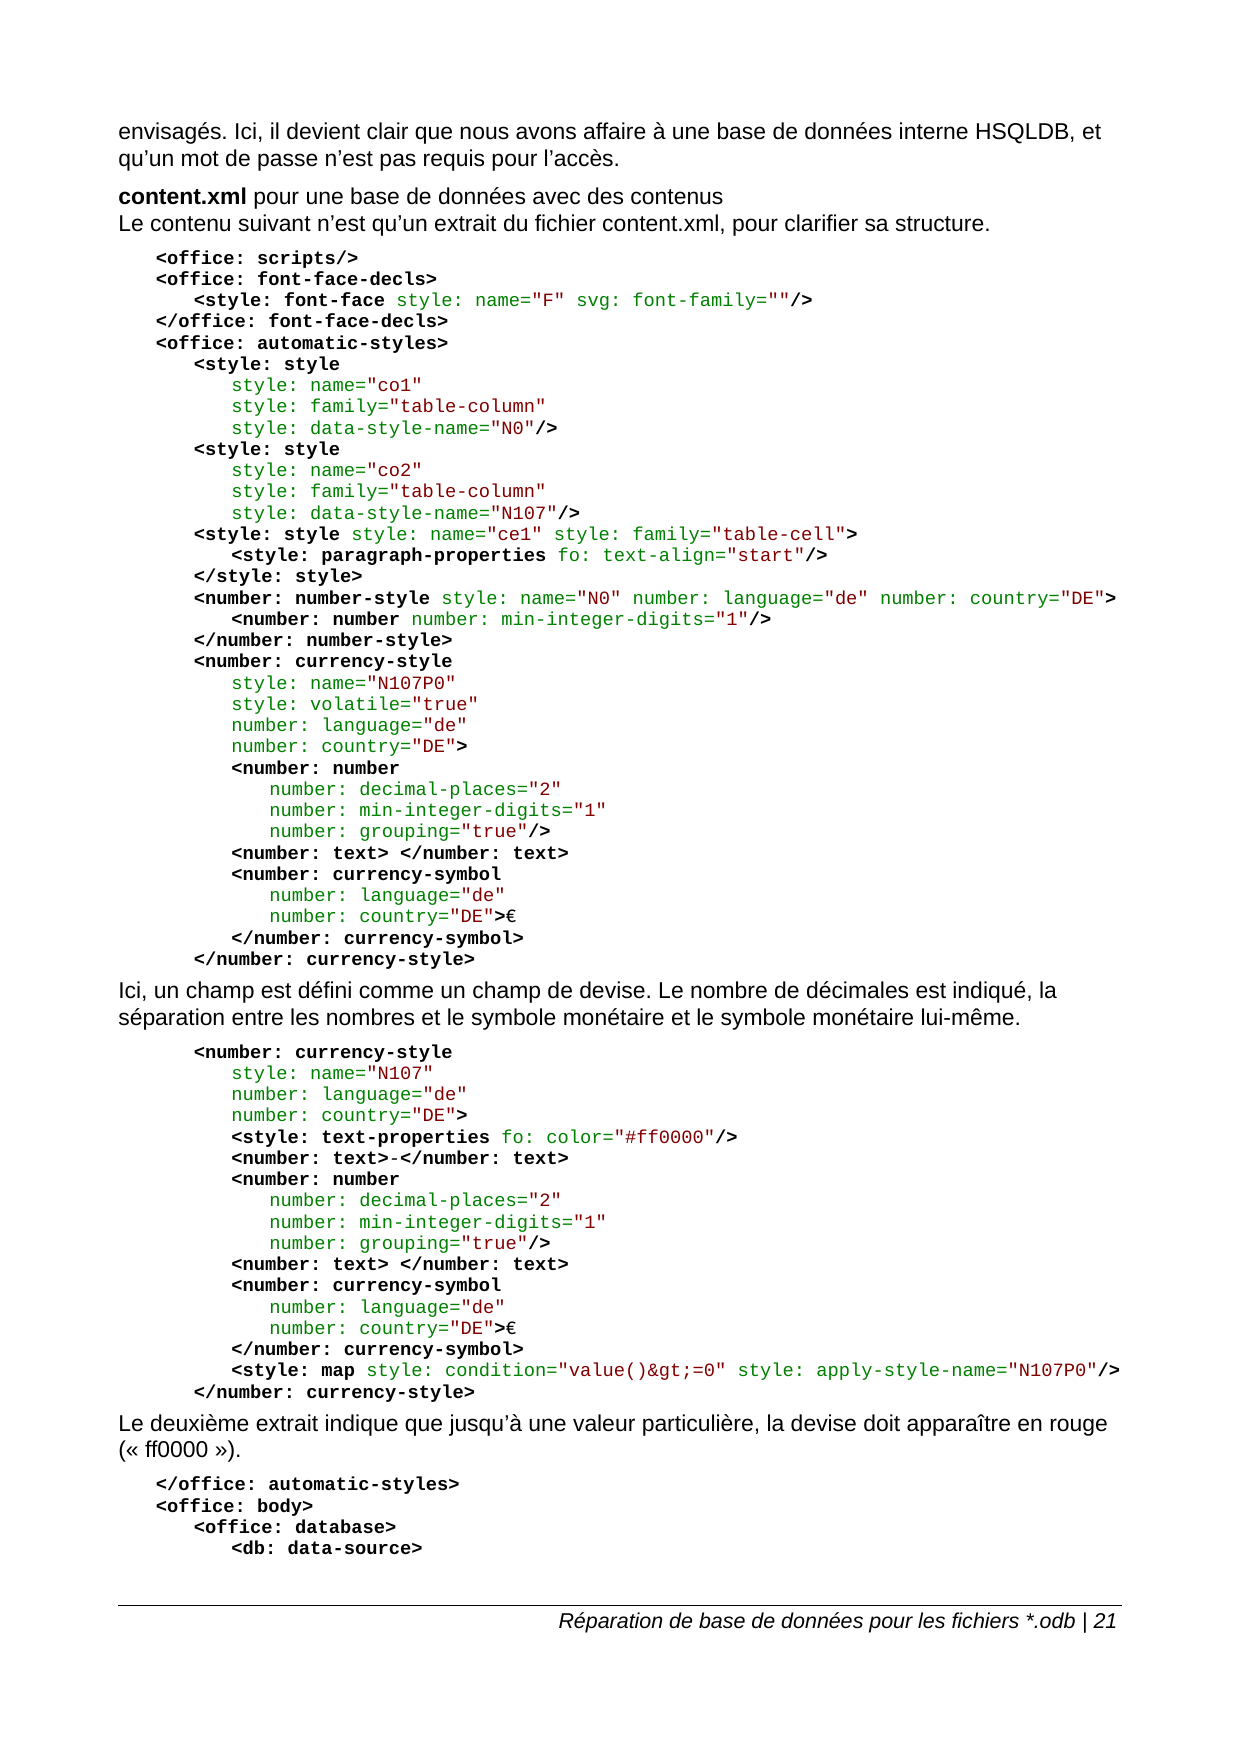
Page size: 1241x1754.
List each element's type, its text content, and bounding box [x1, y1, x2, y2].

text envisagés. Ici, il devient clair que nous avons affaire à une base de données interne HSQLDB, et qu’un mot de passe n’est pas requis pour l’accès. [118, 118, 1122, 171]
text Ici, un champ est défini comme un champ de devise. Le nombre de décimales est indiqué, la séparation entre les nombres et le symbole monétaire et le symbole monétaire lui-même. [118, 977, 1122, 1030]
text Le deuxième extrait indique que jusqu’à une valeur particulière, la devise doit apparaître en rouge (« ff0000 »). [118, 1410, 1122, 1463]
text content.xml pour une base de données avec des contenus [118, 183, 1122, 210]
text <office: scripts/> <office: font-face-decls> <style: font-face style: name="F" svg: font-family=""/> </office: font-face-decls> <office: automatic-styles> <style: style style: name="co1" style: family="table-column" style: data-style-name="N0"/> <style: style style: name="co2" style: family="table-column" style: data-style-name="N107"/> <style: style style: name="ce1" style: family="table-cell"> <style: paragraph-properties fo: text-align="start"/> </style: style> <number: number-style style: name="N0" number: language="de" number: country="DE"> <number: number number: min-integer-digits="1"/> </number: number-style> <number: currency-style style: name="N107P0" style: volatile="true" number: language="de" number: country="DE"> <number: number number: decimal-places="2" number: min-integer-digits="1" number: grouping="true"/> <number: text> </number: text> <number: currency-symbol number: language="de" number: country="DE">€ </number: currency-symbol> </number: currency-style> [156, 248, 1122, 971]
text </office: automatic-styles> <office: body> <office: database> <db: data-source> [156, 1475, 1122, 1560]
text Le contenu suivant n’est qu’un extrait du fichier content.xml, pour clarifier sa structure. [118, 210, 1122, 236]
text <number: currency-style style: name="N107" number: language="de" number: country="DE"> <style: text-properties fo: color="#ff0000"/> <number: text>-</number: text> <number: number number: decimal-places="2" number: min-integer-digits="1" number: grouping="true"/> <number: text> </number: text> <number: currency-symbol number: language="de" number: country="DE">€ </number: currency-symbol> <style: map style: condition="value()&gt;=0" style: apply-style-name="N107P0"/> </number: currency-style> [156, 1042, 1122, 1404]
